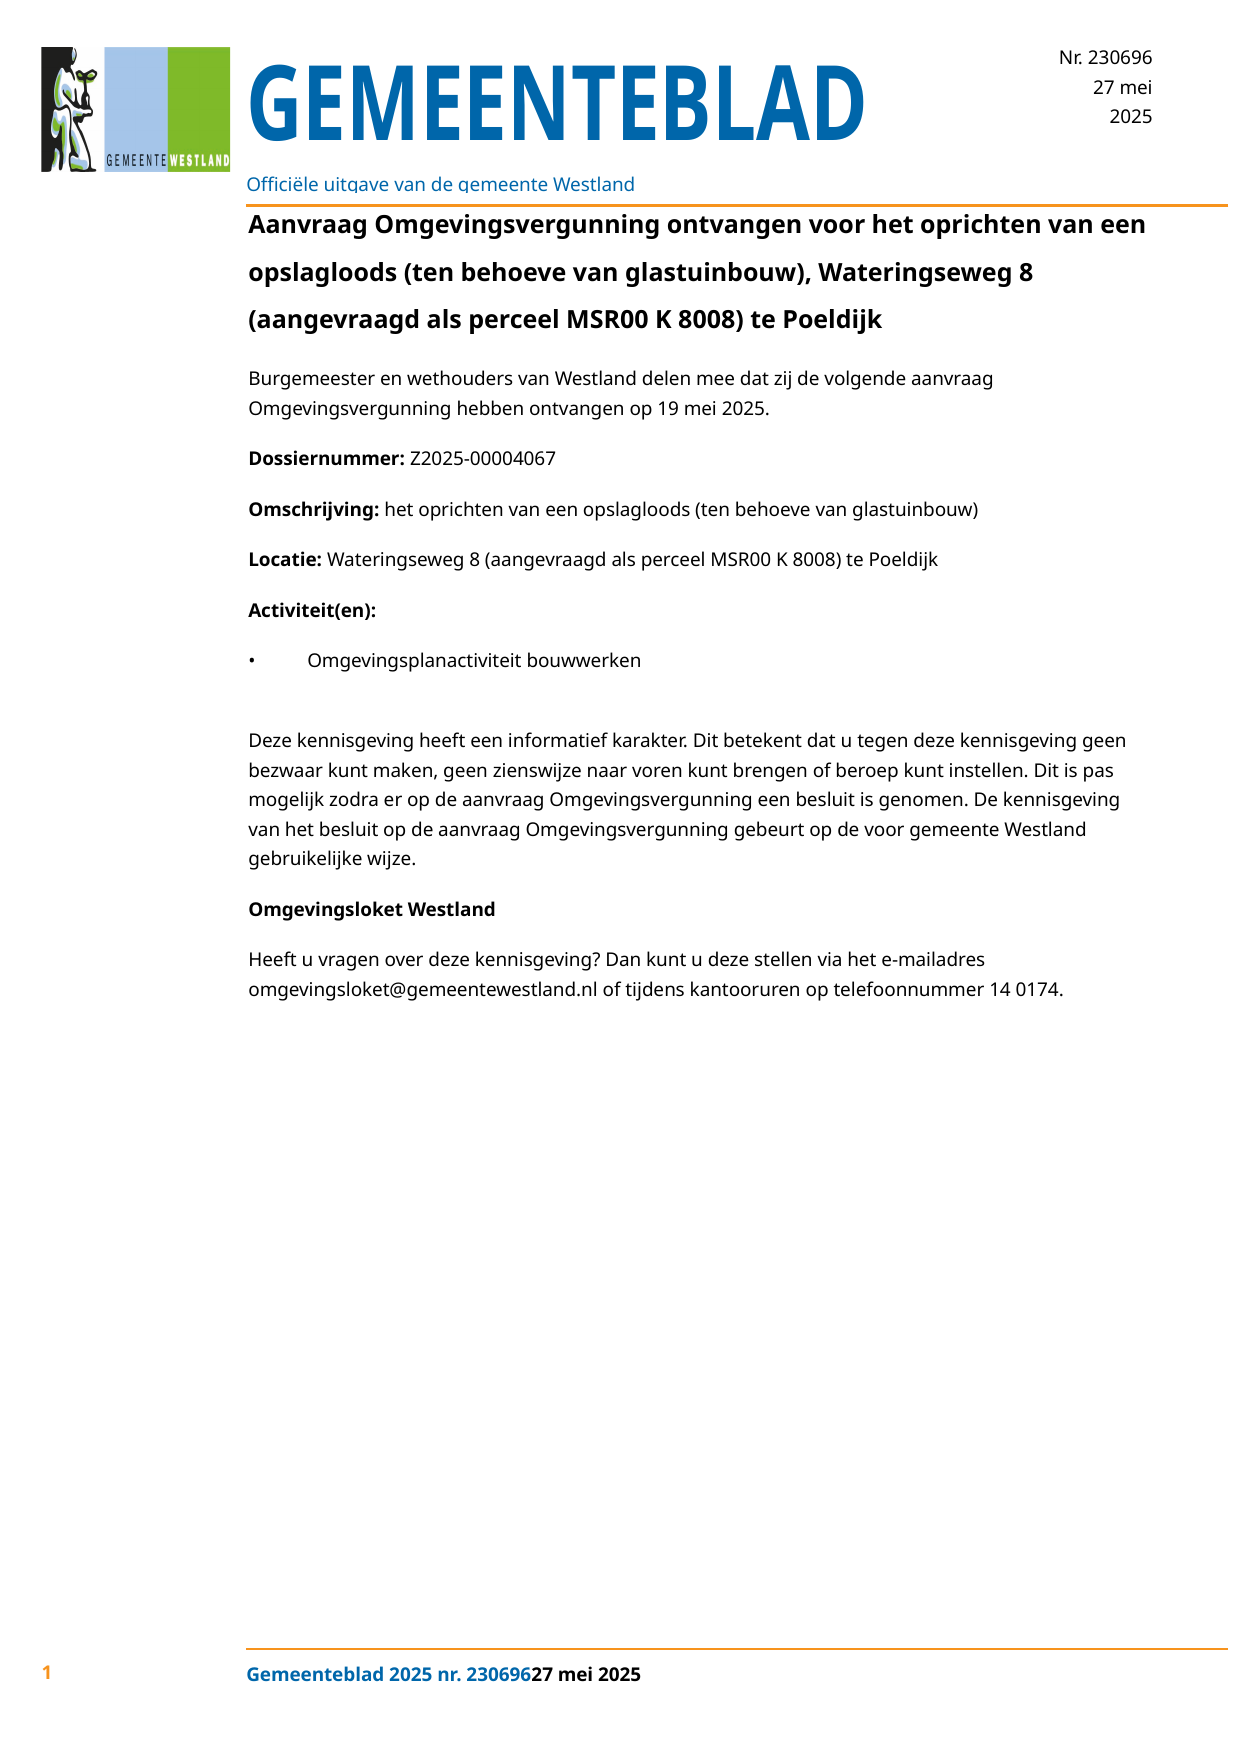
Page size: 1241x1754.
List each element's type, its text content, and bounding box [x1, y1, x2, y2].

text Omgevingsloket Westland [248, 896, 1152, 922]
text Omschrijving: het oprichten van een opslagloods (ten behoeve van glastuinbouw) [248, 496, 1152, 522]
text Activiteit(en): [248, 597, 1152, 622]
text Locatie: Wateringseweg 8 (aangevraagd als perceel MSR00 K 8008) te Poeldijk [248, 546, 1152, 572]
text Burgemeester en wethouders van Westland delen mee dat zij de volgende aanvraag Omgevingsvergunning hebben ontvangen op 19 mei 2025. [248, 366, 1152, 421]
picture [41, 47, 231, 172]
text Dossiernummer: Z2025-00004067 [248, 446, 1152, 471]
list Omgevingsplanactiviteit bouwwerken [248, 647, 1152, 673]
text Aanvraag Omgevingsvergunning ontvangen voor het oprichten van een opslagloods (ten behoeve van glastuinbouw), Wateringseweg 8 (aangevraagd als perceel MSR00 K 8008) te Poeldijk [248, 207, 1152, 336]
text Deze kennisgeving heeft een informatief karakter. Dit betekent dat u tegen deze kennisgeving geen bezwaar kunt maken, geen zienswijze naar voren kunt brengen of beroep kunt instellen. Dit is pas mogelijk zodra er op de aanvraag Omgevingsvergunning een besluit is genomen. De kennisgeving van het besluit op de aanvraag Omgevingsvergunning gebeurt op de voor gemeente Westland gebruikelijke wijze. [248, 727, 1152, 871]
text Heeft u vragen over deze kennisgeving? Dan kunt u deze stellen via het e-mailadres omgevingsloket@gemeentewestland.nl of tijdens kantooruren op telefoonnummer 14 0174. [248, 946, 1152, 1002]
